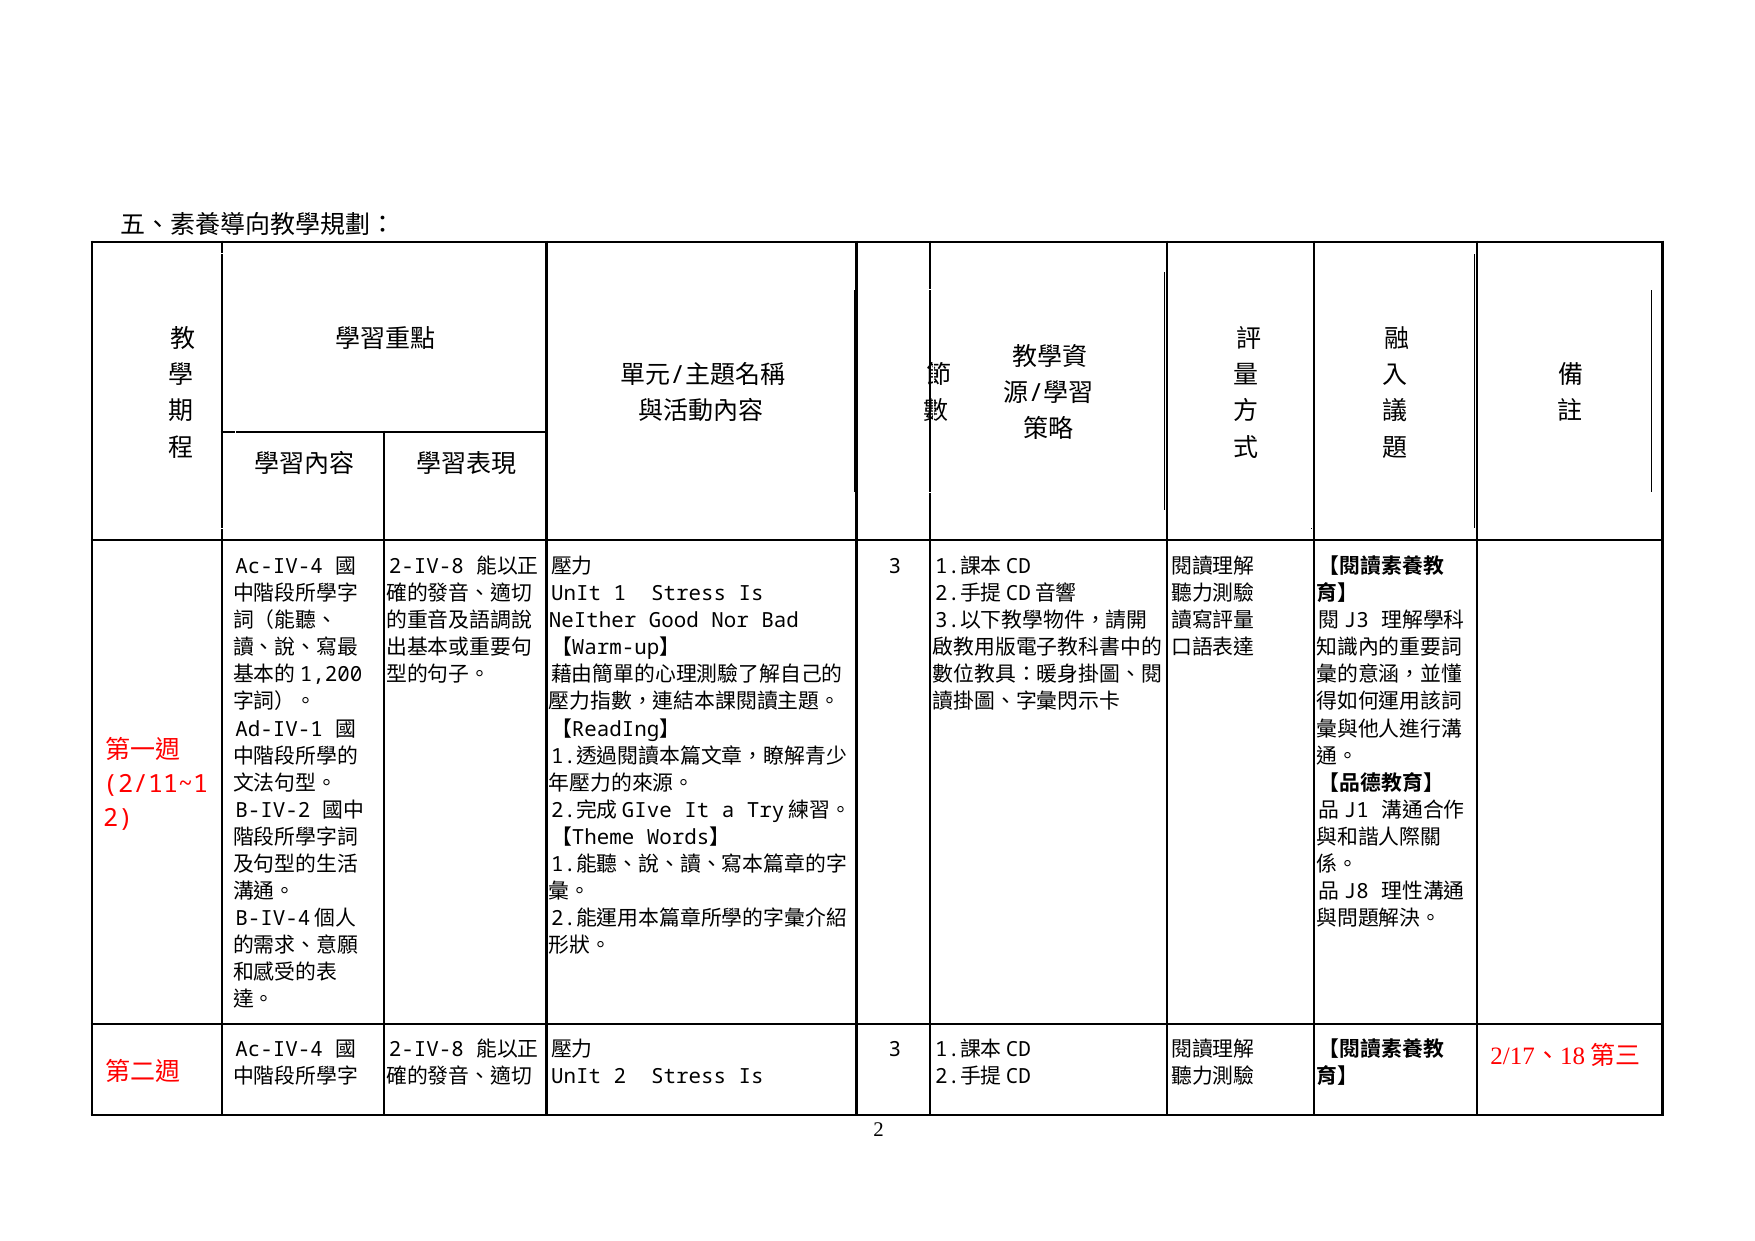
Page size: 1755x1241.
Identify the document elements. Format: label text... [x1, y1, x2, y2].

table_cell 壓力 UnIt 1 Stress Is NeIther Good Nor Bad 【Warm-up】 藉由簡單的心理測驗了解自己的壓力指數，連結本課閱讀主題。 【ReadIng】 1.透過閱讀本篇文章，瞭解青少年壓力的來源。 2.完成GIve It a Try練習。 【Theme Words】 1.能聽、說、讀、寫本篇章的字彙。 2.能運用本篇章所學的字彙介紹形狀。 [548, 541, 855, 1023]
table_header 教學資源/學習策略 [931, 243, 1166, 539]
table_cell 學習表現 [385, 433, 545, 539]
table_cell 1.課本CD 2.手提CD音響 3.以下教學物件，請開啟教用版電子教科書中的數位教具：暖身掛圖、閱讀掛圖、字彙閃示卡 [931, 541, 1166, 1023]
text 五、素養導向教學規劃： [118, 204, 1636, 241]
table_cell 3 [858, 1025, 929, 1114]
table_header 單元/主題名稱與活動內容 [548, 290, 855, 539]
table_header 節數 [858, 243, 929, 289]
table_cell 【閱讀素養教育】 [1315, 1025, 1476, 1114]
table_cell [1478, 541, 1661, 1023]
table_cell Ac-IV-4 國中階段所學字 [223, 1025, 383, 1114]
table_cell 壓力 UnIt 2 Stress Is [548, 1025, 855, 1114]
table_header [548, 243, 855, 290]
table_cell 【閱讀素養教育】 閱J3 理解學科知識內的重要詞彙的意涵，並懂得如何運用該詞彙與他人進行溝通。 【品德教育】 品J1 溝通合作與和諧人際關係。 品J8 理性溝通與問題解決。 [1315, 541, 1476, 1023]
table_cell 1.課本CD 2.手提CD [931, 1025, 1166, 1114]
table_cell 閱讀理解 聽力測驗 [1168, 1025, 1313, 1114]
table_header 學習重點 [223, 243, 545, 431]
table_cell 2-IV-8 能以正確的發音、適切的重音及語調說出基本或重要句型的句子。 [385, 541, 545, 1023]
table_cell 第二週 [93, 1025, 221, 1114]
table_header 教學期程 [93, 243, 221, 539]
table_cell 3 [858, 541, 929, 1023]
table_header 節數 [858, 290, 929, 539]
table_header 節數 [860, 290, 929, 492]
table_header 評量方式 [1168, 243, 1313, 539]
table_header 融入議題 [1315, 243, 1476, 539]
table_header 備註 [1478, 243, 1661, 539]
table_cell 閱讀理解 聽力測驗 讀寫評量 口語表達 [1168, 541, 1313, 1023]
table_cell 第一週(2/11~12) [93, 541, 221, 1023]
table_cell 2/17、18第三 [1478, 1025, 1661, 1114]
table_cell Ac-IV-4 國中階段所學字詞（能聽、讀、說、寫最基本的1,200字詞）。 Ad-IV-1 國中階段所學的文法句型。 B-IV-2 國中階段所學字詞及句型的生活溝通。 B-IV-4個人的需求、意願和感受的表達。 [223, 541, 383, 1023]
table_cell 2-IV-8 能以正確的發音、適切 [385, 1025, 545, 1114]
table_cell 學習內容 [223, 433, 383, 539]
